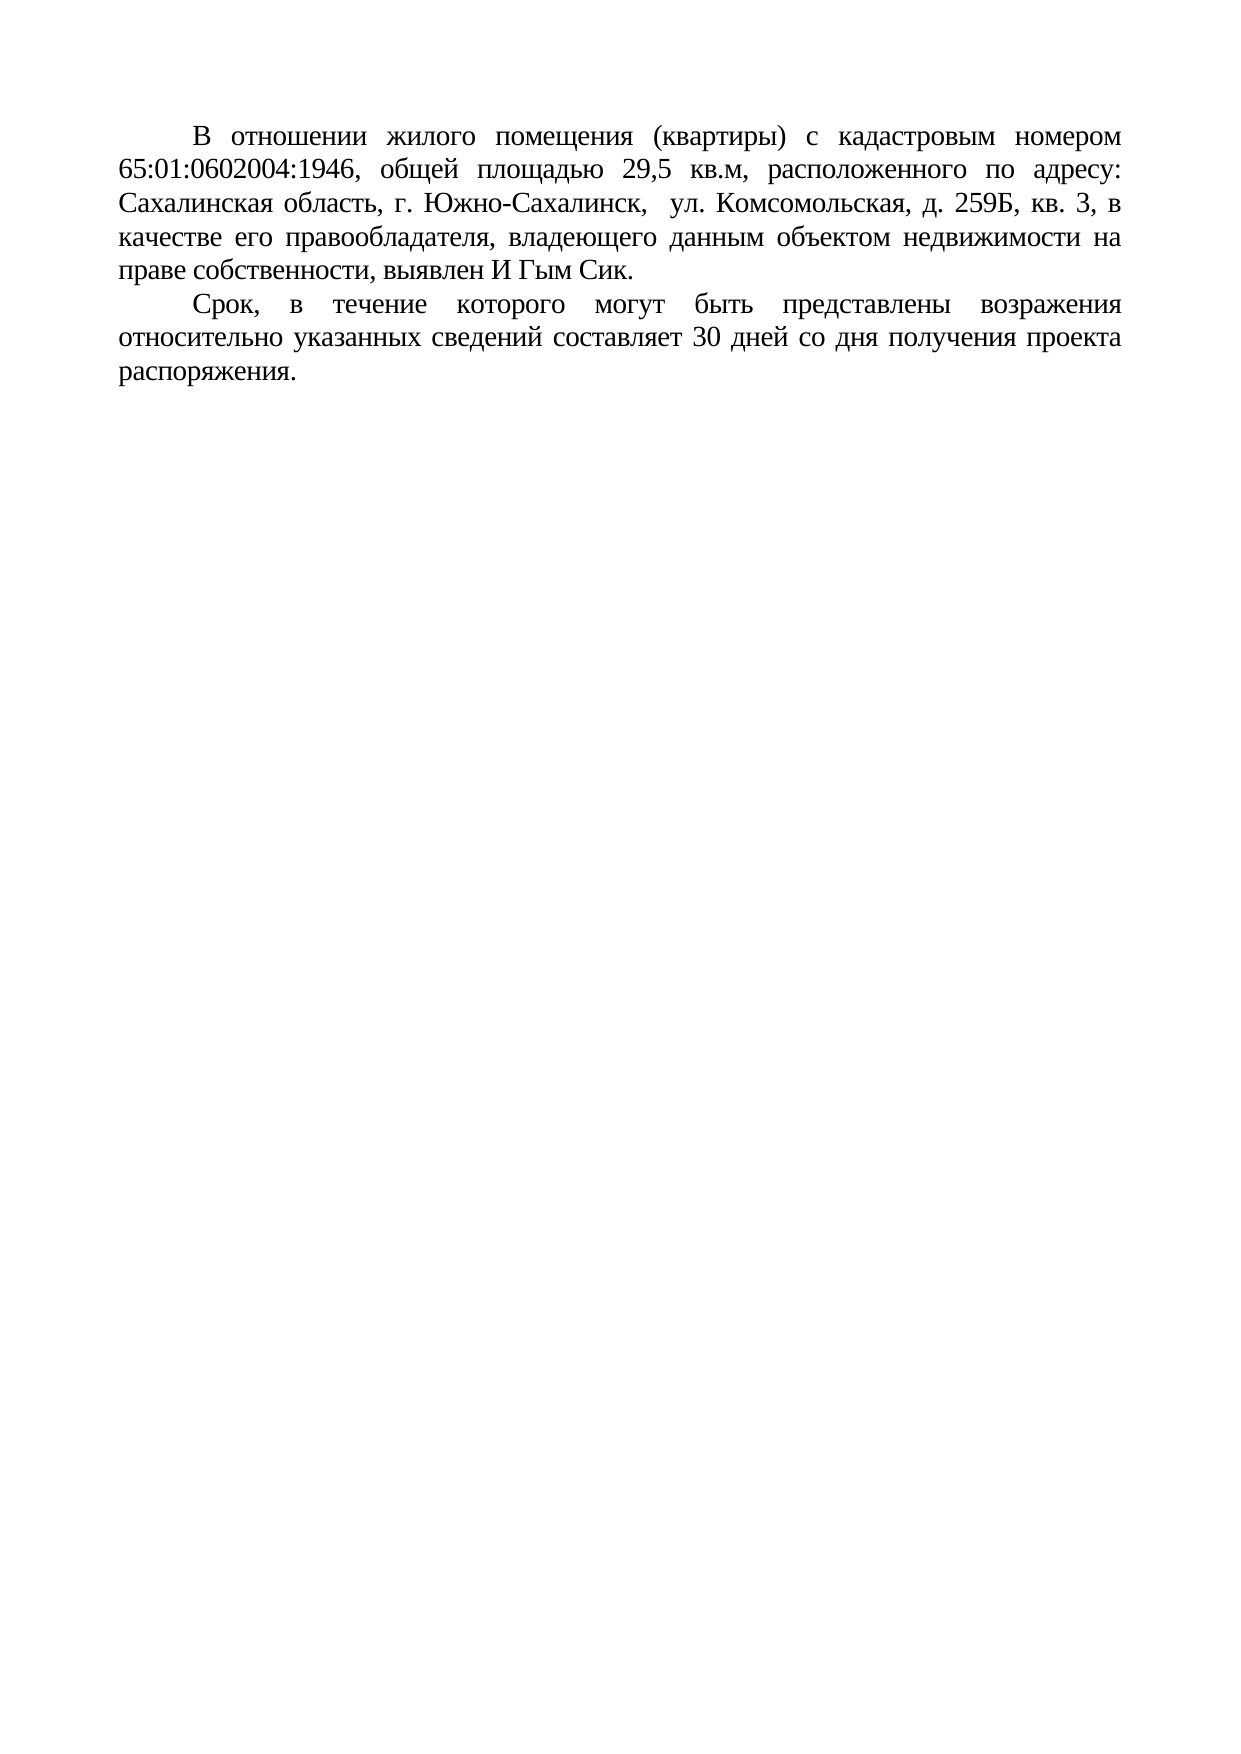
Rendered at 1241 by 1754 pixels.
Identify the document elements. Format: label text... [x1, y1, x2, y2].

text В отношении жилого помещения (квартиры) с кадастровым номером 65:01:0602004:1946, общей площадью 29,5 кв.м, расположенного по адресу: Сахалинская область, г. Южно-Сахалинск, ул. Комсомольская, д. 259Б, кв. 3, в качестве его правообладателя, владеющего данным объектом недвижимости на праве собственности, выявлен И Гым Сик. [118, 118, 1122, 286]
text Срок, в течение которого могут быть представлены возражения относительно указанных сведений составляет 30 дней со дня получения проекта распоряжения. [118, 286, 1122, 386]
